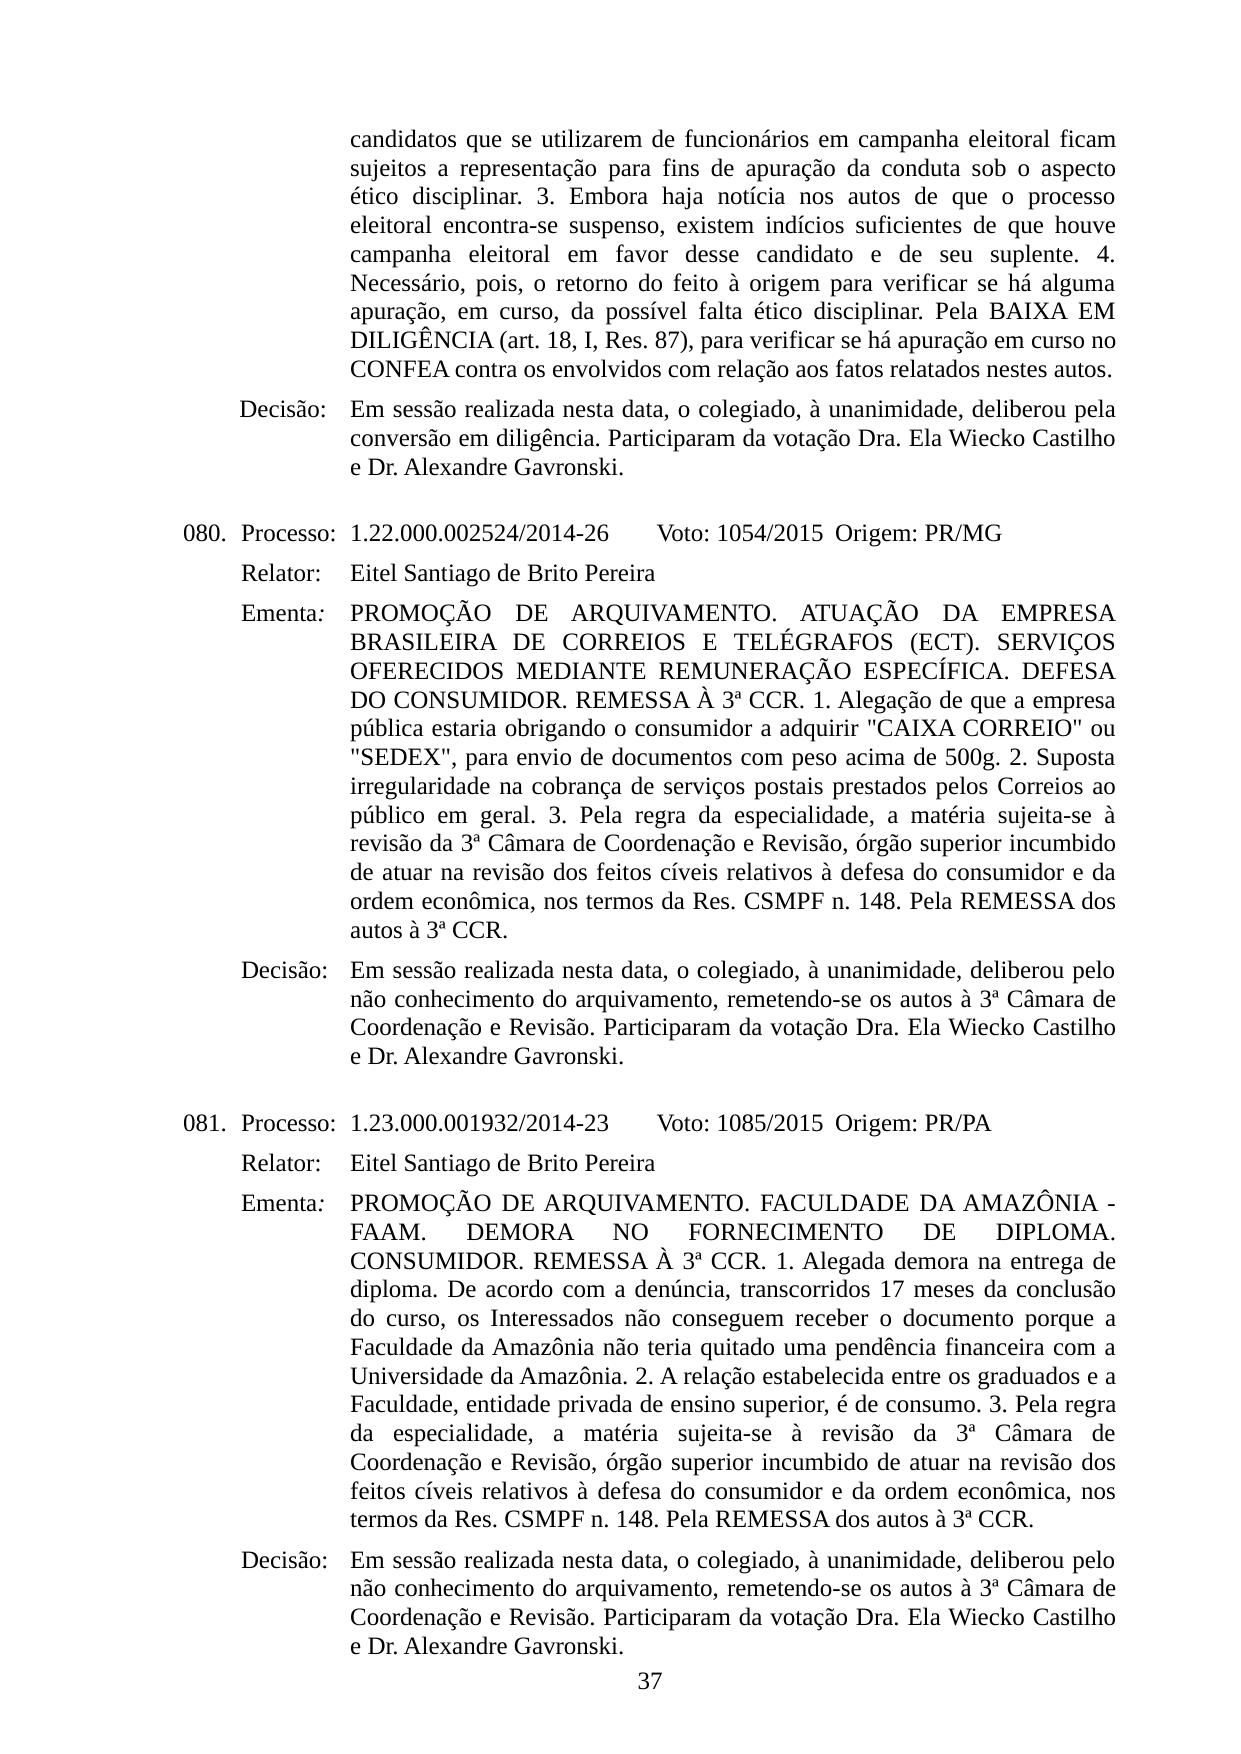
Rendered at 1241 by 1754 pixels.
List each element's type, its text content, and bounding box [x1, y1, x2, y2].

table_cell [177, 593, 235, 949]
table_cell candidatos que se utilizarem de funcionários em campanha eleitoral ficam sujeitos a representação para fins de apuração da conduta sob o aspecto ético disciplinar. 3. Embora haja notícia nos autos de que o processo eleitoral encontra-se suspenso, existem indícios suficientes de que houve campanha eleitoral em favor desse candidato e de seu suplente. 4. Necessário, pois, o retorno do feito à origem para verificar se há alguma apuração, em curso, da possível falta ético disciplinar. Pela BAIXA EM DILIGÊNCIA (art. 18, I, Res. 87), para verificar se há apuração em curso no CONFEA contra os envolvidos com relação aos fatos relatados nestes autos. [344, 118, 1122, 388]
table_header 080. [177, 513, 235, 553]
table_cell Decisão: [235, 949, 344, 1076]
table_header Origem: PR/PA [829, 1102, 1122, 1142]
table_cell Relator: [235, 1142, 344, 1182]
table_header 1.23.000.001932/2014-23 [344, 1102, 651, 1142]
table_header 1.22.000.002524/2014-26 [344, 513, 651, 553]
table_header Processo: [235, 513, 344, 553]
table_cell Decisão: [234, 388, 344, 486]
table_cell [177, 553, 235, 593]
table_cell PROMOÇÃO DE ARQUIVAMENTO. FACULDADE DA AMAZÔNIA - FAAM. DEMORA NO FORNECIMENTO DE DIPLOMA. CONSUMIDOR. REMESSA À 3ª CCR. 1. Alegada demora na entrega de diploma. De acordo com a denúncia, transcorridos 17 meses da conclusão do curso, os Interessados não conseguem receber o documento porque a Faculdade da Amazônia não teria quitado uma pendência financeira com a Universidade da Amazônia. 2. A relação estabelecida entre os graduados e a Faculdade, entidade privada de ensino superior, é de consumo. 3. Pela regra da especialidade, a matéria sujeita-se à revisão da 3ª Câmara de Coordenação e Revisão, órgão superior incumbido de atuar na revisão dos feitos cíveis relativos à defesa do consumidor e da ordem econômica, nos termos da Res. CSMPF n. 148. Pela REMESSA dos autos à 3ª CCR. [344, 1183, 1122, 1539]
table_cell Eitel Santiago de Brito Pereira [344, 1142, 1122, 1182]
table_cell [177, 949, 235, 1076]
table_cell Em sessão realizada nesta data, o colegiado, à unanimidade, deliberou pelo não conhecimento do arquivamento, remetendo-se os autos à 3ª Câmara de Coordenação e Revisão. Participaram da votação Dra. Ela Wiecko Castilho e Dr. Alexandre Gavronski. [344, 949, 1122, 1076]
table_cell PROMOÇÃO DE ARQUIVAMENTO. ATUAÇÃO DA EMPRESA BRASILEIRA DE CORREIOS E TELÉGRAFOS (ECT). SERVIÇOS OFERECIDOS MEDIANTE REMUNERAÇÃO ESPECÍFICA. DEFESA DO CONSUMIDOR. REMESSA À 3ª CCR. 1. Alegação de que a empresa pública estaria obrigando o consumidor a adquirir "CAIXA CORREIO" ou "SEDEX", para envio de documentos com peso acima de 500g. 2. Suposta irregularidade na cobrança de serviços postais prestados pelos Correios ao público em geral. 3. Pela regra da especialidade, a matéria sujeita-se à revisão da 3ª Câmara de Coordenação e Revisão, órgão superior incumbido de atuar na revisão dos feitos cíveis relativos à defesa do consumidor e da ordem econômica, nos termos da Res. CSMPF n. 148. Pela REMESSA dos autos à 3ª CCR. [344, 593, 1122, 949]
table_cell Decisão: [235, 1539, 344, 1665]
table_header Voto: 1054/2015 [651, 513, 829, 553]
table_cell [177, 118, 233, 388]
table_cell [177, 388, 233, 486]
table_cell Em sessão realizada nesta data, o colegiado, à unanimidade, deliberou pela conversão em diligência. Participaram da votação Dra. Ela Wiecko Castilho e Dr. Alexandre Gavronski. [344, 388, 1122, 486]
table_cell Ementa: [235, 1183, 344, 1539]
table_cell Em sessão realizada nesta data, o colegiado, à unanimidade, deliberou pelo não conhecimento do arquivamento, remetendo-se os autos à 3ª Câmara de Coordenação e Revisão. Participaram da votação Dra. Ela Wiecko Castilho e Dr. Alexandre Gavronski. [344, 1539, 1122, 1665]
table_cell [177, 1142, 235, 1182]
table_header Origem: PR/MG [829, 513, 1122, 553]
table_cell Relator: [235, 553, 344, 593]
table_header 081. [177, 1102, 235, 1142]
table_cell Eitel Santiago de Brito Pereira [344, 553, 1122, 593]
table_header Processo: [235, 1102, 344, 1142]
table_cell Ementa: [235, 593, 344, 949]
table_header Voto: 1085/2015 [651, 1102, 829, 1142]
table_cell [177, 1183, 235, 1539]
table_cell [177, 1539, 235, 1665]
table_cell [234, 118, 344, 388]
